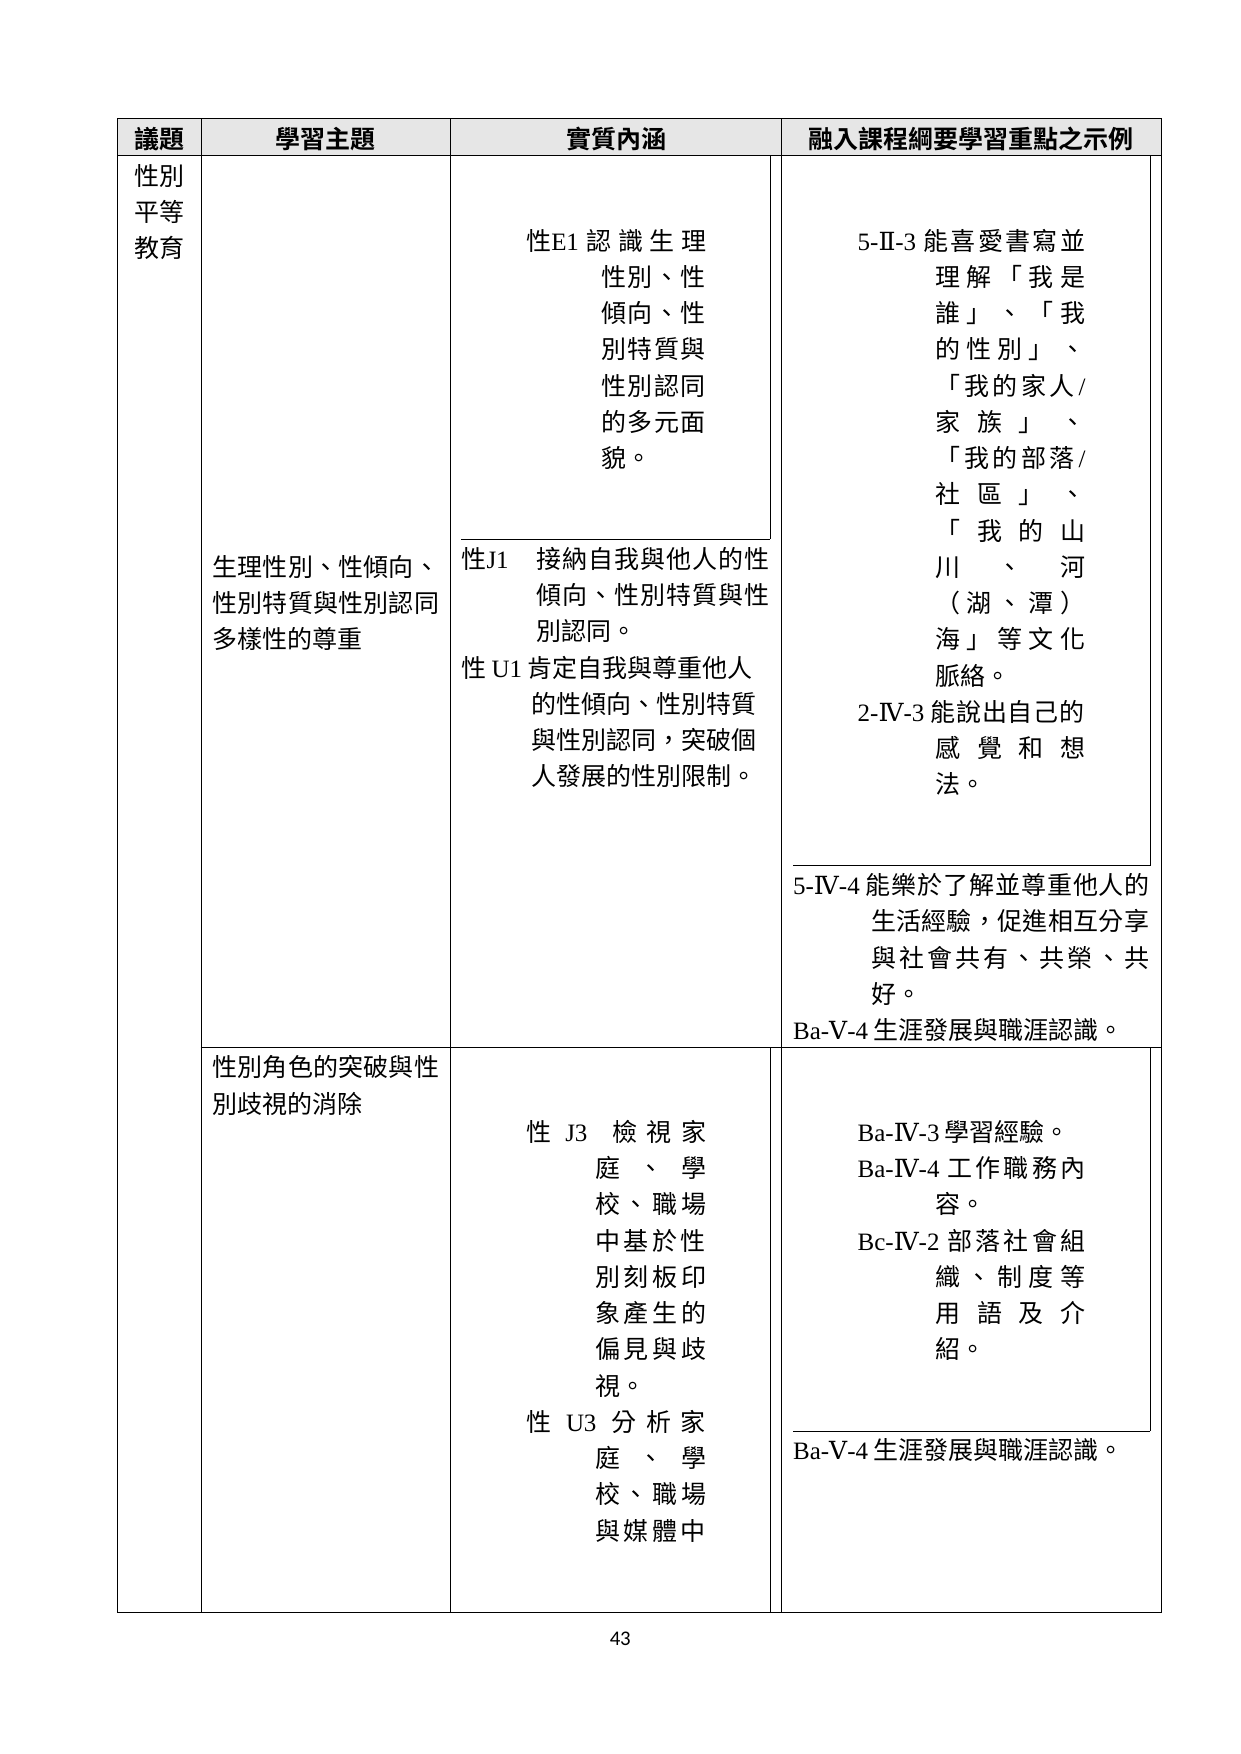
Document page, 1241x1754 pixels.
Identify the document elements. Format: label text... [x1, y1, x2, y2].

table_cell [771, 1048, 781, 1612]
table_header 議題 [118, 119, 201, 155]
table_cell 性別平等教育 [118, 156, 201, 1612]
table_cell 性別角色的突破與性別歧視的消除 [202, 1048, 450, 1612]
table_header 實質內涵 [451, 119, 781, 155]
table_cell 生理性別、性傾向、性別特質與性別認同多樣性的尊重 [202, 156, 450, 1047]
table_cell Ba-Ⅳ-3學習經驗。 Ba-Ⅳ-4工作職務內容。 Bc-Ⅳ-2部落社會組織、制度等用語及介紹。 Ba-Ⅴ-4生涯發展與職涯認識。 [782, 1048, 1161, 1612]
table_header 融入課程綱要學習重點之示例 [782, 119, 1161, 155]
table_cell 認識生理性別、性傾向、性別特質與性別認同的多元面貌。 接納自我與他人的性傾向、性別特質與性別認同。 性U1肯定自我與尊重他人的性傾向、性別特質與性別認同，突破個人發展的性別限制。 [451, 156, 781, 1047]
table_header 學習主題 [202, 119, 450, 155]
table_cell 5-Ⅱ-3能喜愛書寫並理解「我是誰」、「我的性別」、「我的家人/家族」、「我的部落/社區」、「我的山川、河（湖、潭）海」等文化脈絡。 2-Ⅳ-3能說出自己的感覺和想法。 5-Ⅳ-4能樂於了解並尊重他人的生活經驗，促進相互分享與社會共有、共榮、共好。 Ba-Ⅴ-4生涯發展與職涯認識。 [782, 156, 1161, 1047]
table_cell 性J3 檢視家庭、學校、職場中基於性別刻板印象產生的偏見與歧視。 性U3分析家庭、學校、職場與媒體中 [451, 1048, 770, 1612]
